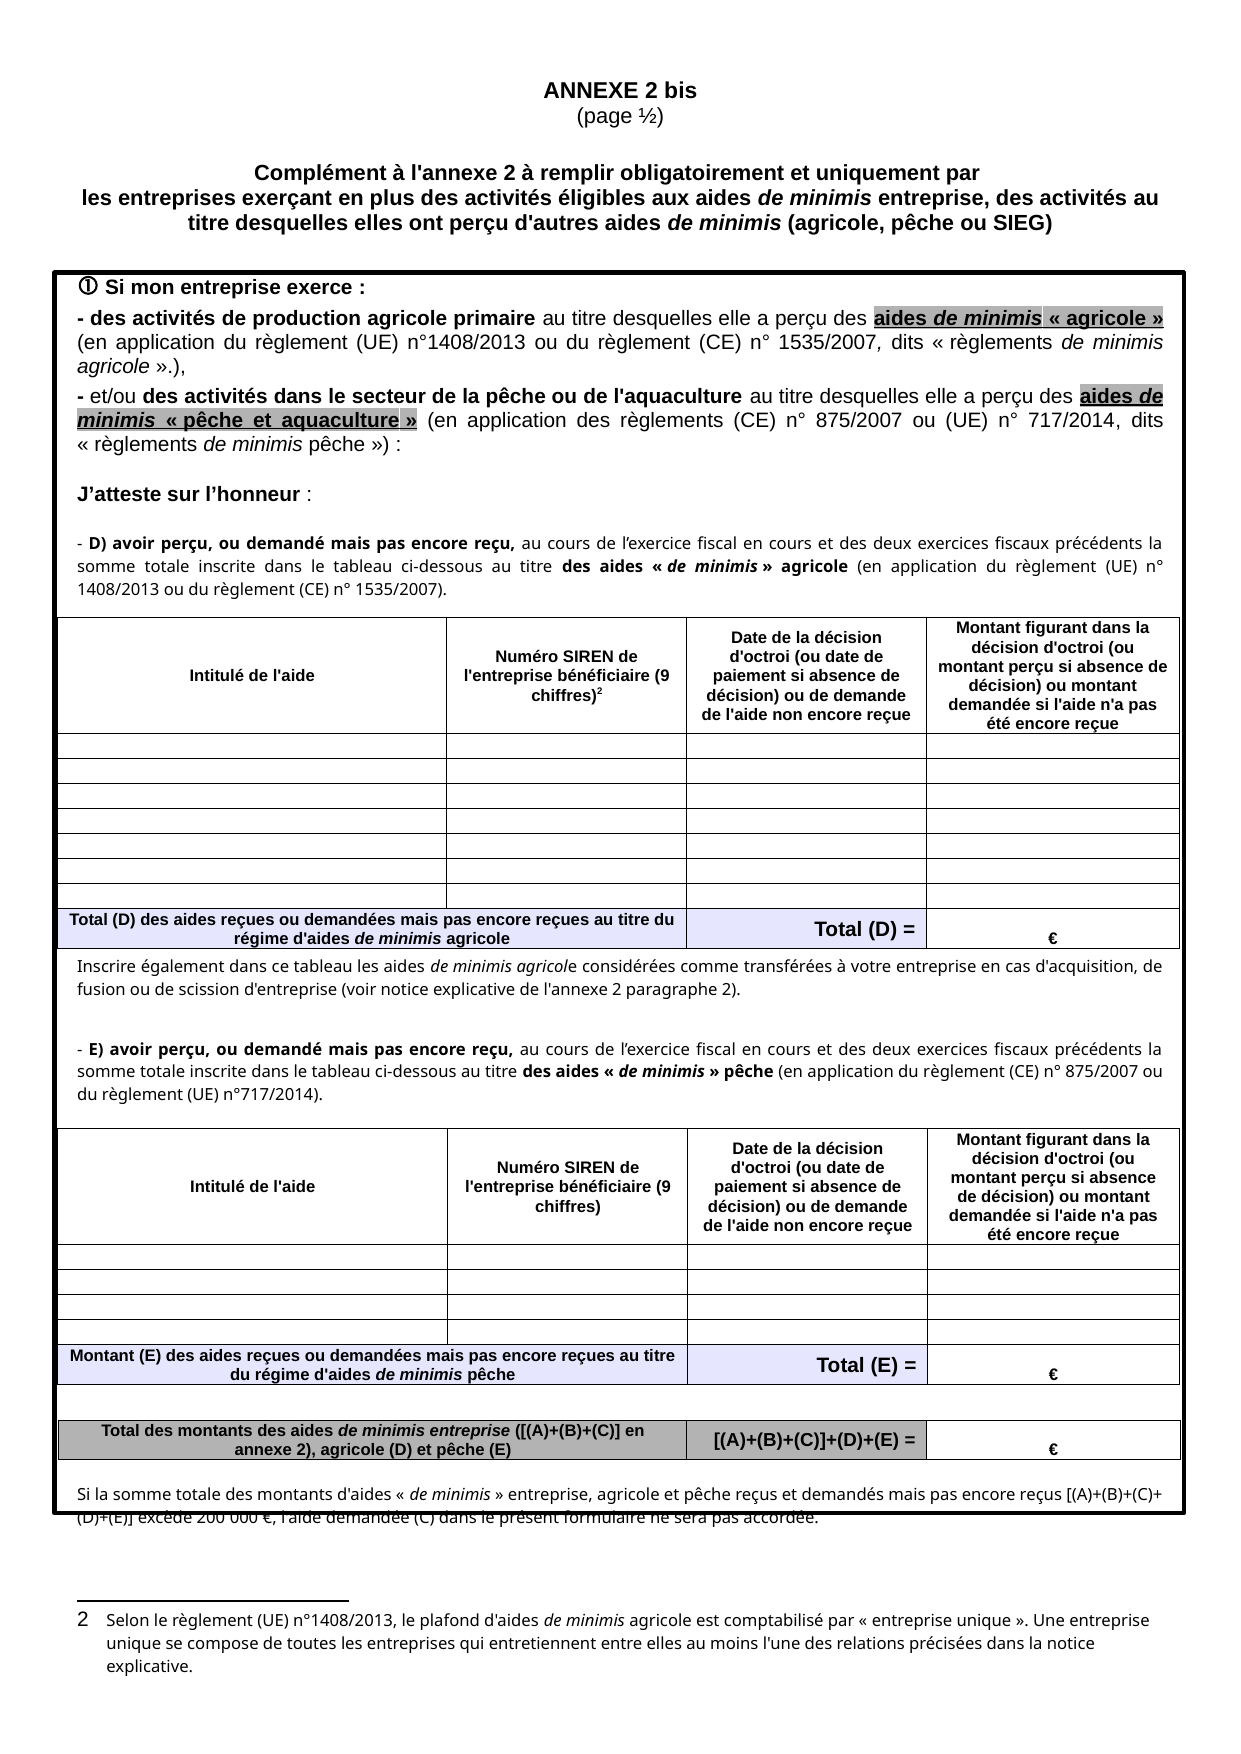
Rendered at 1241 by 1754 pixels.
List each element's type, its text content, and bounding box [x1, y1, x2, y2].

table_header Intitulé de l'aide [58, 1129, 447, 1244]
table_cell [687, 884, 926, 908]
table_cell [687, 809, 926, 833]
table_header Date de la décision d'octroi (ou date de paiement si absence de décision) ou de demande de l'aide non encore reçue [688, 1129, 927, 1244]
table_cell [927, 734, 1179, 758]
table_cell [447, 734, 686, 758]
text J’atteste sur l’honneur : [77, 482, 1163, 506]
table_cell [928, 1295, 1179, 1319]
table_header Numéro SIREN de l'entreprise bénéficiaire (9 chiffres) [448, 1129, 687, 1244]
table_cell [447, 834, 686, 858]
table_header Numéro SIREN de l'entreprise bénéficiaire (9 chiffres) [447, 618, 686, 733]
table_cell [927, 859, 1179, 883]
table_cell Total (D) = [687, 909, 926, 948]
table_cell [687, 859, 926, 883]
table_cell [448, 1295, 687, 1319]
table_header [(A)+(B)+(C)]+(D)+(E) = [687, 1421, 926, 1459]
table_cell [927, 834, 1179, 858]
text - D) avoir perçu, ou demandé mais pas encore reçu, au cours de l’exercice fiscal en cours et des deux exercices fiscaux précédents la somme totale inscrite dans le tableau ci-dessous au titre des aides « de minimis » agricole (en application du règlement (UE) n° 1408/2013 ou du règlement (CE) n° 1535/2007). [77, 532, 1163, 600]
table_cell [687, 834, 926, 858]
table_cell [448, 1245, 687, 1269]
table_cell [58, 784, 446, 808]
text Complément à l'annexe 2 à remplir obligatoirement et uniquement par [77, 159, 1163, 185]
table_cell [447, 809, 686, 833]
table_cell € [928, 1345, 1179, 1384]
text  Si mon entreprise exerce : [77, 275, 1163, 300]
table_cell [688, 1270, 927, 1294]
table_cell [928, 1270, 1179, 1294]
table_header € [927, 1421, 1180, 1459]
text (page ½) [77, 103, 1163, 128]
table_cell [927, 884, 1179, 908]
table_cell [58, 1270, 447, 1294]
table_header Montant figurant dans la décision d'octroi (ou montant perçu si absence de décision) ou montant demandée si l'aide n'a pas été encore reçue [927, 618, 1179, 733]
table_cell [447, 884, 686, 908]
text Si la somme totale des montants d'aides « de minimis » entreprise, agricole et pêche reçus et demandés mais pas encore reçus [(A)+(B)+(C)+ [77, 1483, 1163, 1511]
table_cell [687, 759, 926, 783]
text les entreprises exerçant en plus des activités éligibles aux aides de minimis entreprise, des activités au titre desquelles elles ont perçu d'autres aides de minimis (agricole, pêche ou SIEG) [77, 185, 1163, 235]
table_cell Montant (E) des aides reçues ou demandées mais pas encore reçues au titre du régime d'aides de minimis pêche [58, 1345, 687, 1384]
text ANNEXE 2 bis [77, 77, 1163, 103]
text (D)+(E)] excède 200 000 €, l'aide demandée (C) dans le présent formulaire ne sera pas accordée. [77, 1515, 1163, 1528]
table_cell [58, 1295, 447, 1319]
table_cell [447, 759, 686, 783]
text - et/ou des activités dans le secteur de la pêche ou de l'aquaculture au titre desquelles elle a perçu des aides de minimis « pêche et aquaculture » (en application des règlements (CE) n° 875/2007 ou (UE) n° 717/2014, dits « règlements de minimis pêche ») : [77, 383, 1163, 455]
table_cell [447, 859, 686, 883]
text Inscrire également dans ce tableau les aides de minimis agricole considérées comme transférées à votre entreprise en cas d'acquisition, de fusion ou de scission d'entreprise (voir notice explicative de l'annexe 2 paragraphe 2). [77, 954, 1163, 1000]
table_cell [58, 734, 446, 758]
table_cell [58, 834, 446, 858]
table_cell [58, 884, 446, 908]
table_cell [688, 1320, 927, 1344]
table_cell [688, 1245, 927, 1269]
table_cell [58, 759, 446, 783]
table_cell [58, 809, 446, 833]
table_cell [927, 784, 1179, 808]
table_cell [687, 734, 926, 758]
table_cell [928, 1245, 1179, 1269]
table_cell [58, 1245, 447, 1269]
table_cell Total (D) des aides reçues ou demandées mais pas encore reçues au titre du régime d'aides de minimis agricole [58, 909, 686, 948]
text - E) avoir perçu, ou demandé mais pas encore reçu, au cours de l’exercice fiscal en cours et des deux exercices fiscaux précédents la somme totale inscrite dans le tableau ci-dessous au titre des aides « de minimis » pêche (en application du règlement (CE) n° 875/2007 ou du règlement (UE) n°717/2014). [77, 1037, 1163, 1105]
table_cell [687, 784, 926, 808]
table_header Total des montants des aides de minimis entreprise ([(A)+(B)+(C)] en annexe 2), agricole (D) et pêche (E) [59, 1421, 686, 1459]
table_cell [448, 1270, 687, 1294]
table_header Intitulé de l'aide [58, 618, 446, 733]
table_cell [927, 759, 1179, 783]
table_cell € [927, 909, 1179, 948]
table_header Date de la décision d'octroi (ou date de paiement si absence de décision) ou de demande de l'aide non encore reçue [687, 618, 926, 733]
table_cell [58, 859, 446, 883]
text - des activités de production agricole primaire au titre desquelles elle a perçu des aides de minimis « agricole » (en application du règlement (UE) n°1408/2013 ou du règlement (CE) n° 1535/2007, dits « règlements de minimis agricole ».), [77, 306, 1163, 377]
table_cell [447, 784, 686, 808]
table_cell [927, 809, 1179, 833]
table_header Montant figurant dans la décision d'octroi (ou montant perçu si absence de décision) ou montant demandée si l'aide n'a pas été encore reçue [928, 1129, 1179, 1244]
table_cell [688, 1295, 927, 1319]
table_cell [448, 1320, 687, 1344]
table_cell Total (E) = [688, 1345, 927, 1384]
table_cell [928, 1320, 1179, 1344]
table_cell [58, 1320, 447, 1344]
